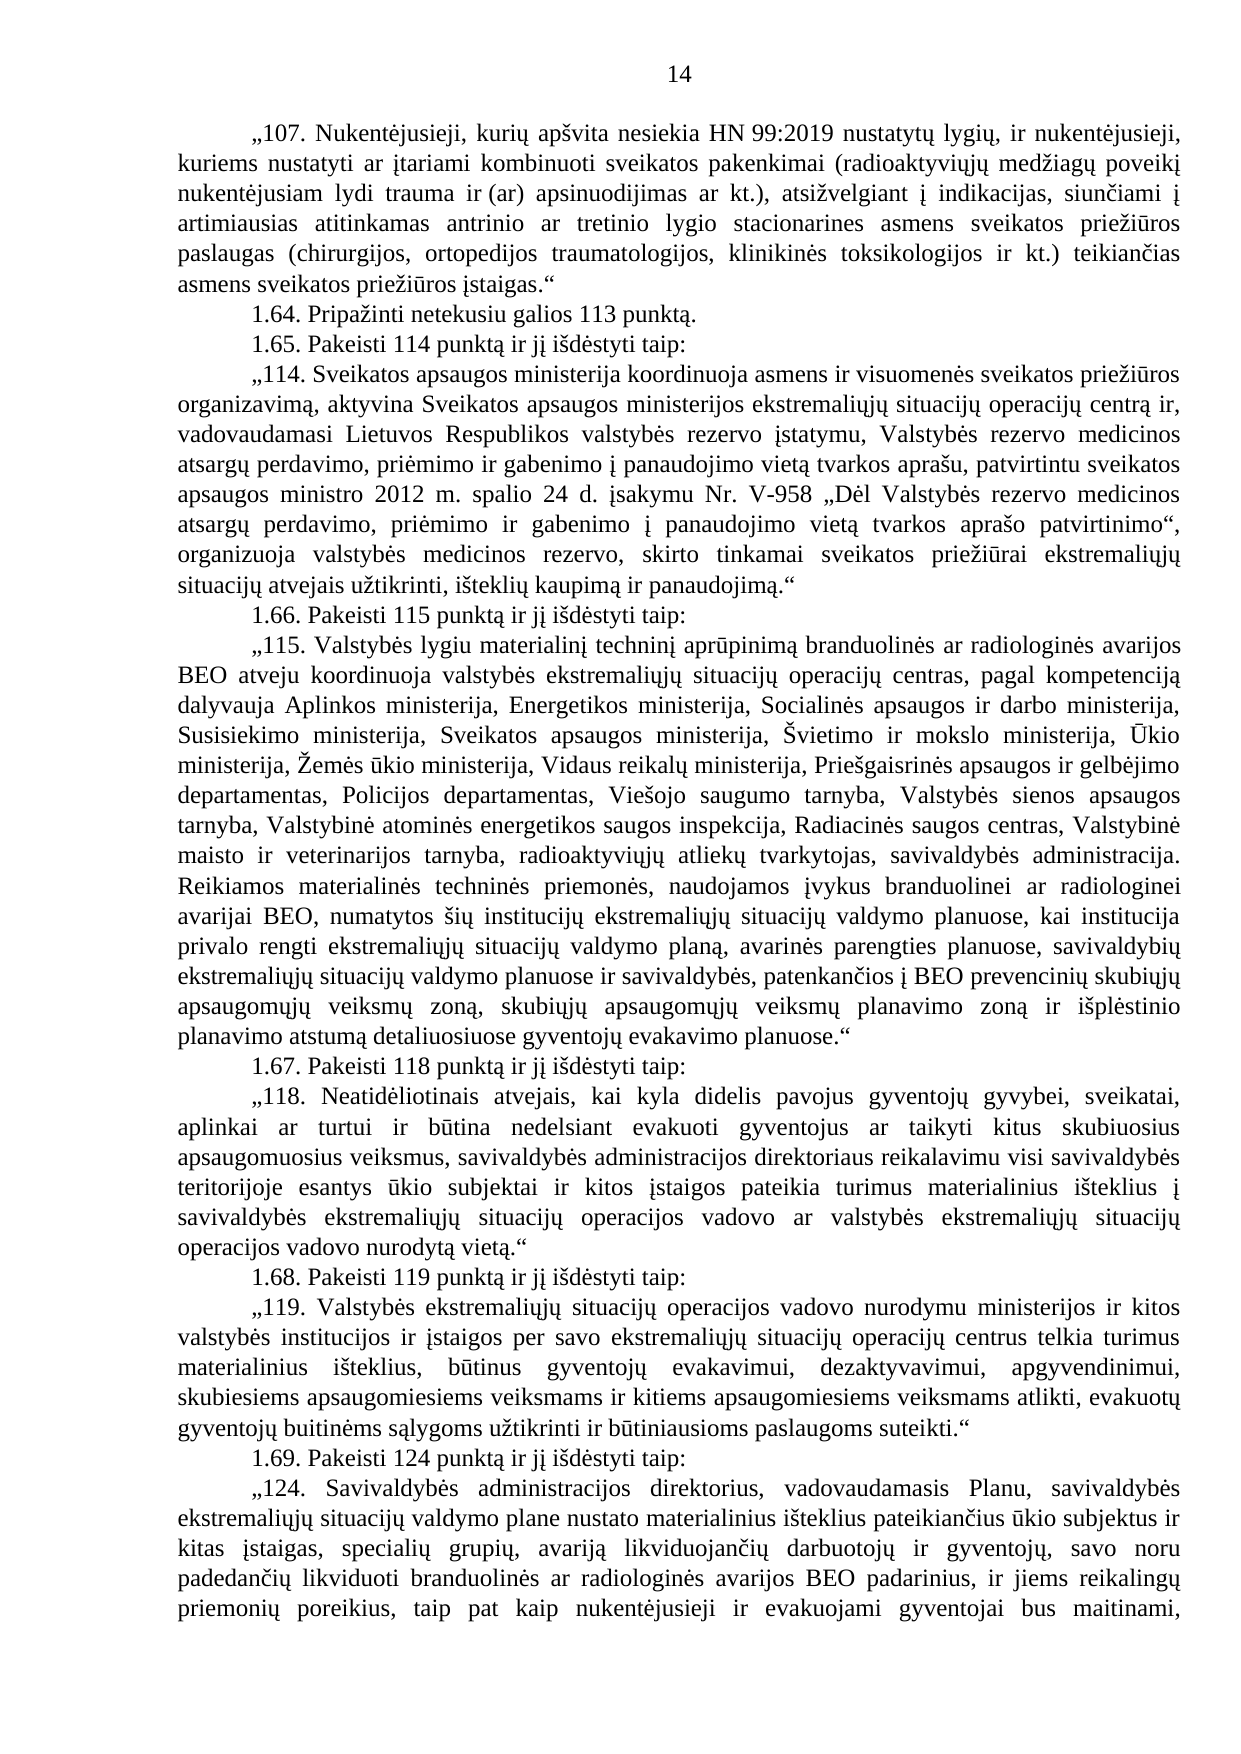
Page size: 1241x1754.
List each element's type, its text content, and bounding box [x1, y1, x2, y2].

text 1.64. Pripažinti netekusiu galios 113 punktą. [177, 299, 1181, 327]
text „118. Neatidėliotinais atvejais, kai kyla didelis pavojus gyventojų gyvybei, sveikatai, aplinkai ar turtui ir būtina nedelsiant evakuoti gyventojus ar taikyti kitus skubiuosius apsaugomuosius veiksmus, savivaldybės administracijos direktoriaus reikalavimu visi savivaldybės teritorijoje esantys ūkio subjektai ir kitos įstaigos pateikia turimus materialinius išteklius į savivaldybės ekstremaliųjų situacijų operacijos vadovo ar valstybės ekstremaliųjų situacijų operacijos vadovo nurodytą vietą.“ [177, 1081, 1181, 1261]
text 1.67. Pakeisti 118 punktą ir jį išdėstyti taip: [177, 1051, 1181, 1080]
text 1.69. Pakeisti 124 punktą ir jį išdėstyti taip: [177, 1443, 1181, 1471]
text 1.65. Pakeisti 114 punktą ir jį išdėstyti taip: [177, 329, 1181, 358]
text 1.68. Pakeisti 119 punktą ir jį išdėstyti taip: [177, 1262, 1181, 1291]
text „107. Nukentėjusieji, kurių apšvita nesiekia HN 99:2019 nustatytų lygių, ir nukentėjusieji, kuriems nustatyti ar įtariami kombinuoti sveikatos pakenkimai (radioaktyviųjų medžiagų poveikį nukentėjusiam lydi trauma ir (ar) apsinuodijimas ar kt.), atsižvelgiant į indikacijas, siunčiami į artimiausias atitinkamas antrinio ar tretinio lygio stacionarines asmens sveikatos priežiūros paslaugas (chirurgijos, ortopedijos traumatologijos, klinikinės toksikologijos ir kt.) teikiančias asmens sveikatos priežiūros įstaigas.“ [177, 118, 1181, 297]
text „119. Valstybės ekstremaliųjų situacijų operacijos vadovo nurodymu ministerijos ir kitos valstybės institucijos ir įstaigos per savo ekstremaliųjų situacijų operacijų centrus telkia turimus materialinius išteklius, būtinus gyventojų evakavimui, dezaktyvavimui, apgyvendinimui, skubiesiems apsaugomiesiems veiksmams ir kitiems apsaugomiesiems veiksmams atlikti, evakuotų gyventojų buitinėms sąlygoms užtikrinti ir būtiniausioms paslaugoms suteikti.“ [177, 1292, 1181, 1441]
text „124. Savivaldybės administracijos direktorius, vadovaudamasis Planu, savivaldybės ekstremaliųjų situacijų valdymo plane nustato materialinius išteklius pateikiančius ūkio subjektus ir kitas įstaigas, specialių grupių, avariją likviduojančių darbuotojų ir gyventojų, savo noru padedančių likviduoti branduolinės ar radiologinės avarijos BEO padarinius, ir jiems reikalingų priemonių poreikius, taip pat kaip nukentėjusieji ir evakuojami gyventojai bus maitinami, [177, 1473, 1181, 1622]
text „114. Sveikatos apsaugos ministerija koordinuoja asmens ir visuomenės sveikatos priežiūros organizavimą, aktyvina Sveikatos apsaugos ministerijos ekstremaliųjų situacijų operacijų centrą ir, vadovaudamasi Lietuvos Respublikos valstybės rezervo įstatymu, Valstybės rezervo medicinos atsargų perdavimo, priėmimo ir gabenimo į panaudojimo vietą tvarkos aprašu, patvirtintu sveikatos apsaugos ministro 2012 m. spalio 24 d. įsakymu Nr. V-958 „Dėl Valstybės rezervo medicinos atsargų perdavimo, priėmimo ir gabenimo į panaudojimo vietą tvarkos aprašo patvirtinimo“, organizuoja valstybės medicinos rezervo, skirto tinkamai sveikatos priežiūrai ekstremaliųjų situacijų atvejais užtikrinti, išteklių kaupimą ir panaudojimą.“ [177, 359, 1181, 598]
text 1.66. Pakeisti 115 punktą ir jį išdėstyti taip: [177, 600, 1181, 628]
text „115. Valstybės lygiu materialinį techninį aprūpinimą branduolinės ar radiologinės avarijos BEO atveju koordinuoja valstybės ekstremaliųjų situacijų operacijų centras, pagal kompetenciją dalyvauja Aplinkos ministerija, Energetikos ministerija, Socialinės apsaugos ir darbo ministerija, Susisiekimo ministerija, Sveikatos apsaugos ministerija, Švietimo ir mokslo ministerija, Ūkio ministerija, Žemės ūkio ministerija, Vidaus reikalų ministerija, Priešgaisrinės apsaugos ir gelbėjimo departamentas, Policijos departamentas, Viešojo saugumo tarnyba, Valstybės sienos apsaugos tarnyba, Valstybinė atominės energetikos saugos inspekcija, Radiacinės saugos centras, Valstybinė maisto ir veterinarijos tarnyba, radioaktyviųjų atliekų tvarkytojas, savivaldybės administracija. Reikiamos materialinės techninės priemonės, naudojamos įvykus branduolinei ar radiologinei avarijai BEO, numatytos šių institucijų ekstremaliųjų situacijų valdymo planuose, kai institucija privalo rengti ekstremaliųjų situacijų valdymo planą, avarinės parengties planuose, savivaldybių ekstremaliųjų situacijų valdymo planuose ir savivaldybės, patenkančios į BEO prevencinių skubiųjų apsaugomųjų veiksmų zoną, skubiųjų apsaugomųjų veiksmų planavimo zoną ir išplėstinio planavimo atstumą detaliuosiuose gyventojų evakavimo planuose.“ [177, 630, 1181, 1050]
